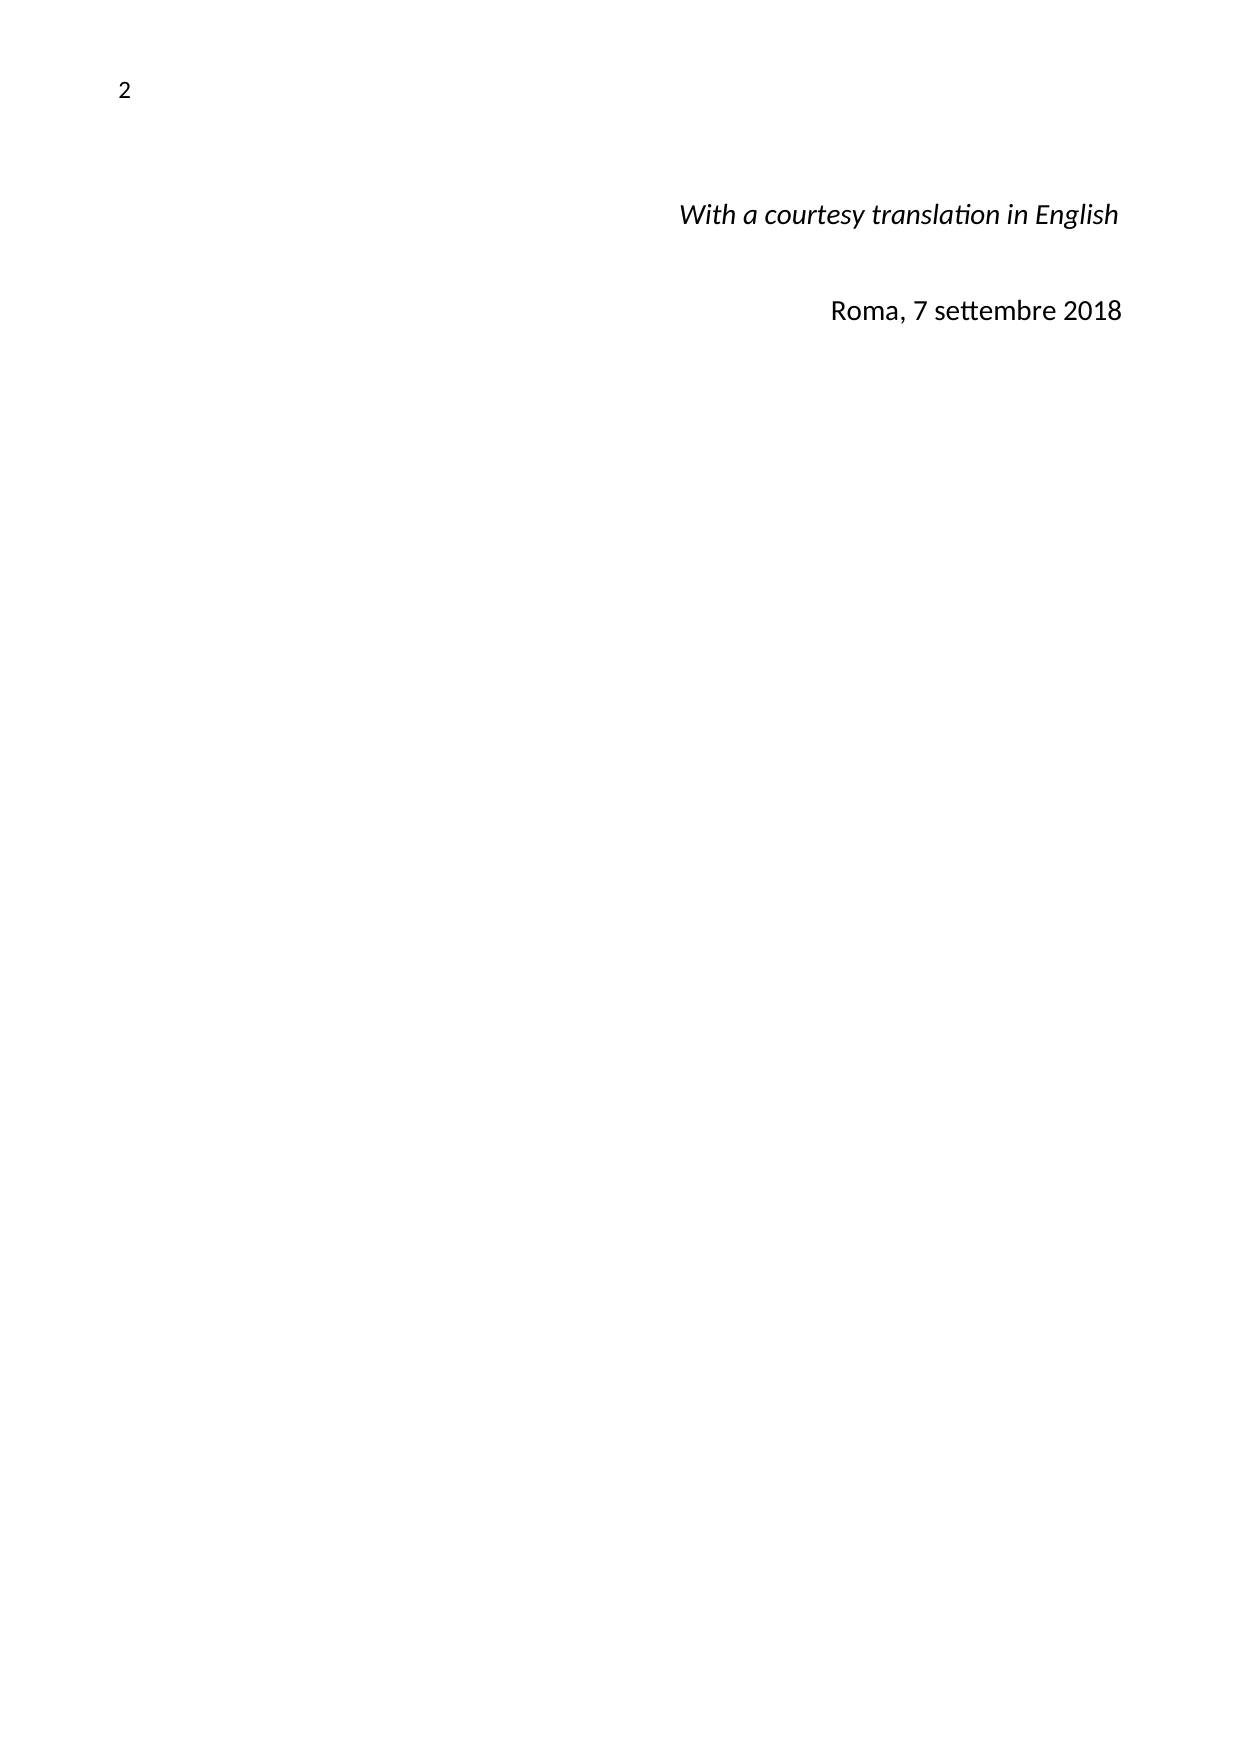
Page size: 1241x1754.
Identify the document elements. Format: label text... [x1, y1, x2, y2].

subtitle With a courtesy translation in English [118, 196, 1122, 231]
subtitle Roma, 7 settembre 2018 [118, 292, 1122, 328]
